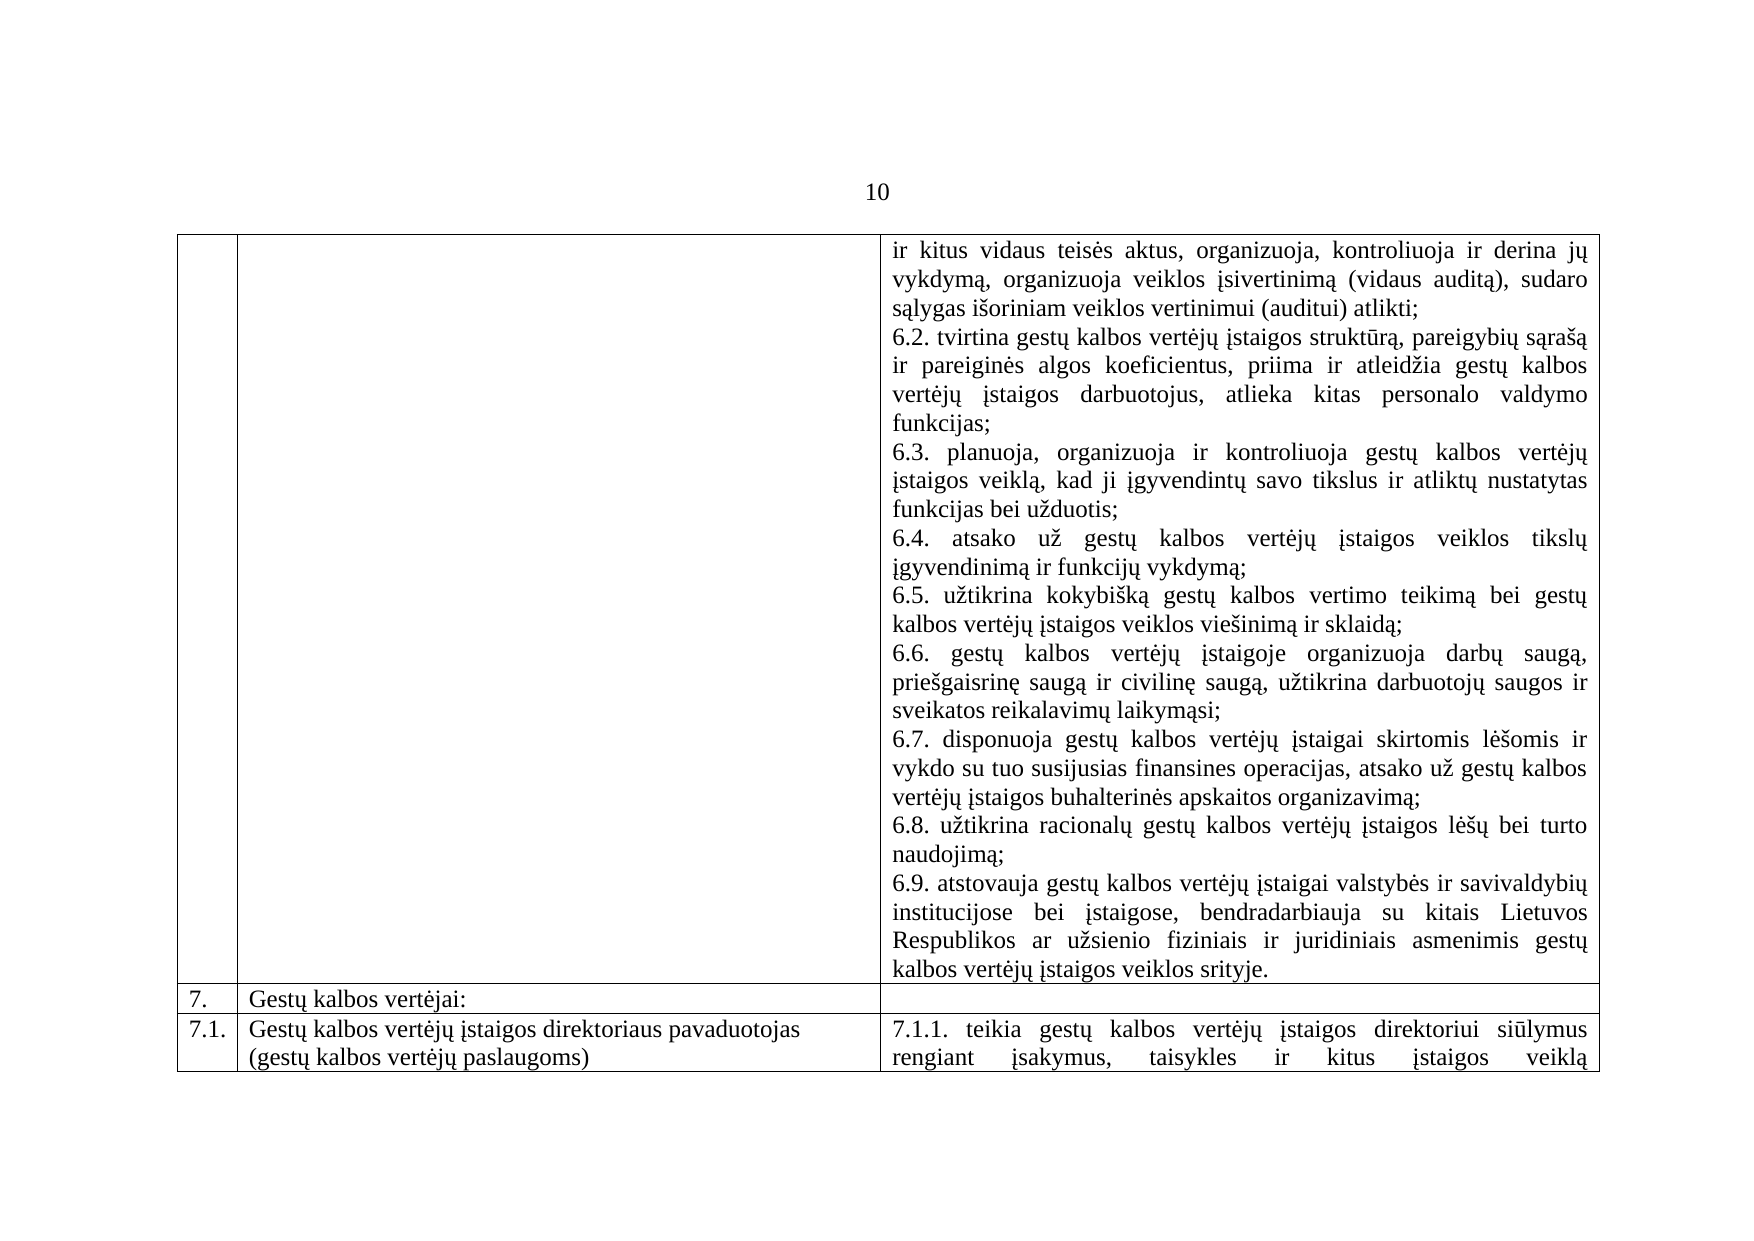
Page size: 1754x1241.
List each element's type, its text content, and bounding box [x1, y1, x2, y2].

table_cell 7.1. [178, 1014, 237, 1071]
table_cell [881, 984, 1599, 1013]
table_cell 7. [178, 984, 237, 1013]
table_cell 7.1.1. teikia gestų kalbos vertėjų įstaigos direktoriui siūlymus rengiant įsakymus, taisykles ir kitus įstaigos veiklą [881, 1014, 1599, 1071]
table_cell [178, 235, 237, 983]
table_cell Gestų kalbos vertėjai: [238, 984, 880, 1013]
table_cell Gestų kalbos vertėjų įstaigos direktoriaus pavaduotojas (gestų kalbos vertėjų paslaugoms) [238, 1014, 880, 1071]
table_cell [238, 235, 880, 983]
table_cell ir kitus vidaus teisės aktus, organizuoja, kontroliuoja ir derina jų vykdymą, organizuoja veiklos įsivertinimą (vidaus auditą), sudaro sąlygas išoriniam veiklos vertinimui (auditui) atlikti; 6.2. tvirtina gestų kalbos vertėjų įstaigos struktūrą, pareigybių sąrašą ir pareiginės algos koeficientus, priima ir atleidžia gestų kalbos vertėjų įstaigos darbuotojus, atlieka kitas personalo valdymo funkcijas; 6.3. planuoja, organizuoja ir kontroliuoja gestų kalbos vertėjų įstaigos veiklą, kad ji įgyvendintų savo tikslus ir atliktų nustatytas funkcijas bei užduotis; 6.4. atsako už gestų kalbos vertėjų įstaigos veiklos tikslų įgyvendinimą ir funkcijų vykdymą; 6.5. užtikrina kokybišką gestų kalbos vertimo teikimą bei gestų kalbos vertėjų įstaigos veiklos viešinimą ir sklaidą; 6.6. gestų kalbos vertėjų įstaigoje organizuoja darbų saugą, priešgaisrinę saugą ir civilinę saugą, užtikrina darbuotojų saugos ir sveikatos reikalavimų laikymąsi; 6.7. disponuoja gestų kalbos vertėjų įstaigai skirtomis lėšomis ir vykdo su tuo susijusias finansines operacijas, atsako už gestų kalbos vertėjų įstaigos buhalterinės apskaitos organizavimą; 6.8. užtikrina racionalų gestų kalbos vertėjų įstaigos lėšų bei turto naudojimą; 6.9. atstovauja gestų kalbos vertėjų įstaigai valstybės ir savivaldybių institucijose bei įstaigose, bendradarbiauja su kitais Lietuvos Respublikos ar užsienio fiziniais ir juridiniais asmenimis gestų kalbos vertėjų įstaigos veiklos srityje. [881, 235, 1599, 983]
